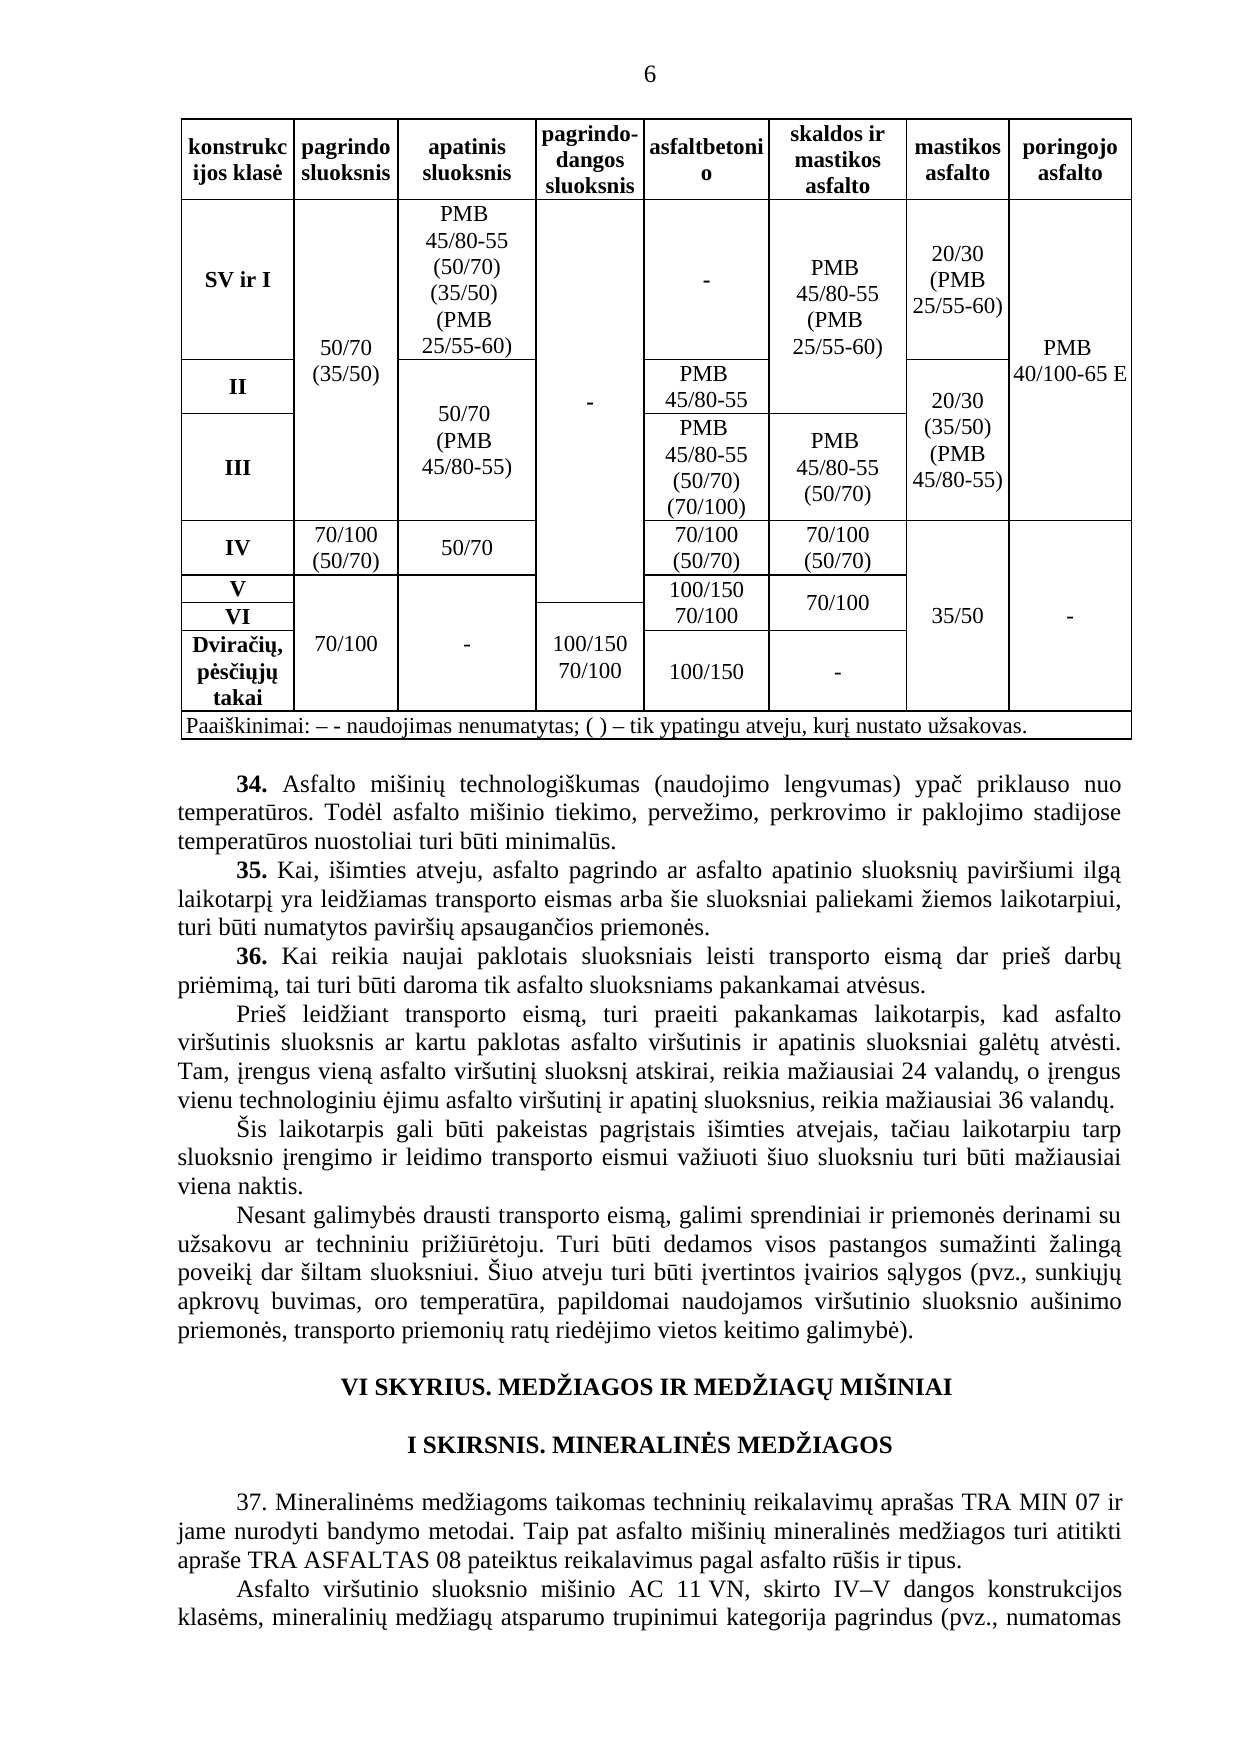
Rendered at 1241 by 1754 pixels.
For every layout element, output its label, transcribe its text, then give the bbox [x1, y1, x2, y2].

table_cell - [645, 200, 768, 358]
text Asfalto viršutinio sluoksnio mišinio AC 11 VN, skirto IV–V dangos konstrukcijos klasėms, mineralinių medžiagų atsparumo trupinimui kategorija pagrindus (pvz., numatomas [177, 1574, 1122, 1631]
text Šis laikotarpis gali būti pakeistas pagrįstais išimties atvejais, tačiau laikotarpiu tarp sluoksnio įrengimo ir leidimo transporto eismui važiuoti šiuo sluoksniu turi būti mažiausiai viena naktis. [177, 1114, 1122, 1200]
table_cell 50/70 (35/50) [295, 200, 397, 520]
table_header Dangos konstrukcijos klasė [182, 120, 293, 199]
table_cell - [399, 576, 535, 710]
table_cell - [1010, 521, 1131, 710]
table_cell 35/50 [907, 521, 1008, 710]
table_cell SV ir I [182, 200, 293, 358]
table_cell PMB 40/100-65 E [1010, 200, 1131, 520]
text VI SKYRIUS. MEDŽIAGOS IR MEDŽIAGŲ MIŠINIAI [177, 1372, 1122, 1401]
table_cell PMB 45/80-55 (PMB 25/55-60) [770, 200, 906, 413]
table_cell mastikos asfalto [907, 120, 1008, 199]
table_cell - [537, 200, 643, 602]
table_cell V [182, 576, 186, 602]
text 36. Kai reikia naujai paklotais sluoksniais leisti transporto eismą dar prieš darbų priėmimą, tai turi būti daroma tik asfalto sluoksniams pakankamai atvėsus. [177, 941, 1122, 999]
table_cell 50/70 [399, 521, 535, 574]
table_cell PMB 45/80-55 (50/70) [770, 414, 906, 520]
text 35. Kai, išimties atveju, asfalto pagrindo ar asfalto apatinio sluoksnių paviršiumi ilgą laikotarpį yra leidžiamas transporto eismas arba šie sluoksniai paliekami žiemos laikotarpiui, turi būti numatytos paviršių apsaugančios priemonės. [177, 855, 1122, 941]
table_cell 20/30 (PMB 25/55-60) [907, 200, 1008, 358]
table_cell VI [182, 603, 186, 630]
table_cell 20/30 (35/50) (PMB 45/80-55) [907, 360, 1008, 520]
text I SKIRSNIS. MINERALINĖS MEDŽIAGOS [177, 1430, 1122, 1459]
table_cell 100/150 [645, 631, 768, 710]
table_cell poringojo asfalto [1010, 120, 1131, 199]
table_header Asfalto apatinis sluoksnis [399, 120, 535, 199]
text Nesant galimybės drausti transporto eismą, galimi sprendiniai ir priemonės derinami su užsakovu ar techniniu prižiūrėtoju. Turi būti dedamos visos pastangos sumažinti žalingą poveikį dar šiltam sluoksniui. Šiuo atveju turi būti įvertintos įvairios sąlygos (pvz., sunkiųjų apkrovų buvimas, oro temperatūra, papildomai naudojamos viršutinio sluoksnio aušinimo priemonės, transporto priemonių ratų riedėjimo vietos keitimo galimybė). [177, 1200, 1122, 1344]
table_cell 100/150 70/100 [645, 576, 768, 630]
table_cell 50/70 (PMB 45/80-55) [399, 360, 535, 520]
text Prieš leidžiant transporto eismą, turi praeiti pakankamas laikotarpis, kad asfalto viršutinis sluoksnis ar kartu paklotas asfalto viršutinis ir apatinis sluoksniai galėtų atvėsti. Tam, įrengus vieną asfalto viršutinį sluoksnį atskirai, reikia mažiausiai 24 valandų, o įrengus vienu technologiniu ėjimu asfalto viršutinį ir apatinį sluoksnius, reikia mažiausiai 36 valandų. [177, 999, 1122, 1114]
table_cell IV [182, 521, 293, 574]
table_header Asfalto pagrindo sluoksnis [295, 120, 397, 199]
table_cell 70/100 [295, 576, 397, 710]
table_cell asfaltbetonio [645, 120, 768, 199]
table_cell - [770, 631, 906, 710]
text 37. Mineralinėms medžiagoms taikomas techninių reikalavimų aprašas TRA MIN 07 ir jame nurodyti bandymo metodai. Taip pat asfalto mišinių mineralinės medžiagos turi atitikti apraše TRA ASFALTAS 08 pateiktus reikalavimus pagal asfalto rūšis ir tipus. [177, 1487, 1122, 1574]
table_cell II [182, 360, 293, 413]
table_cell 70/100 [770, 576, 906, 630]
table_cell 100/150 70/100 [537, 603, 643, 710]
table_cell III [182, 414, 293, 520]
text 34. Asfalto mišinių technologiškumas (naudojimo lengvumas) ypač priklauso nuo temperatūros. Todėl asfalto mišinio tiekimo, pervežimo, perkrovimo ir paklojimo stadijose temperatūros nuostoliai turi būti minimalūs. [177, 769, 1122, 855]
